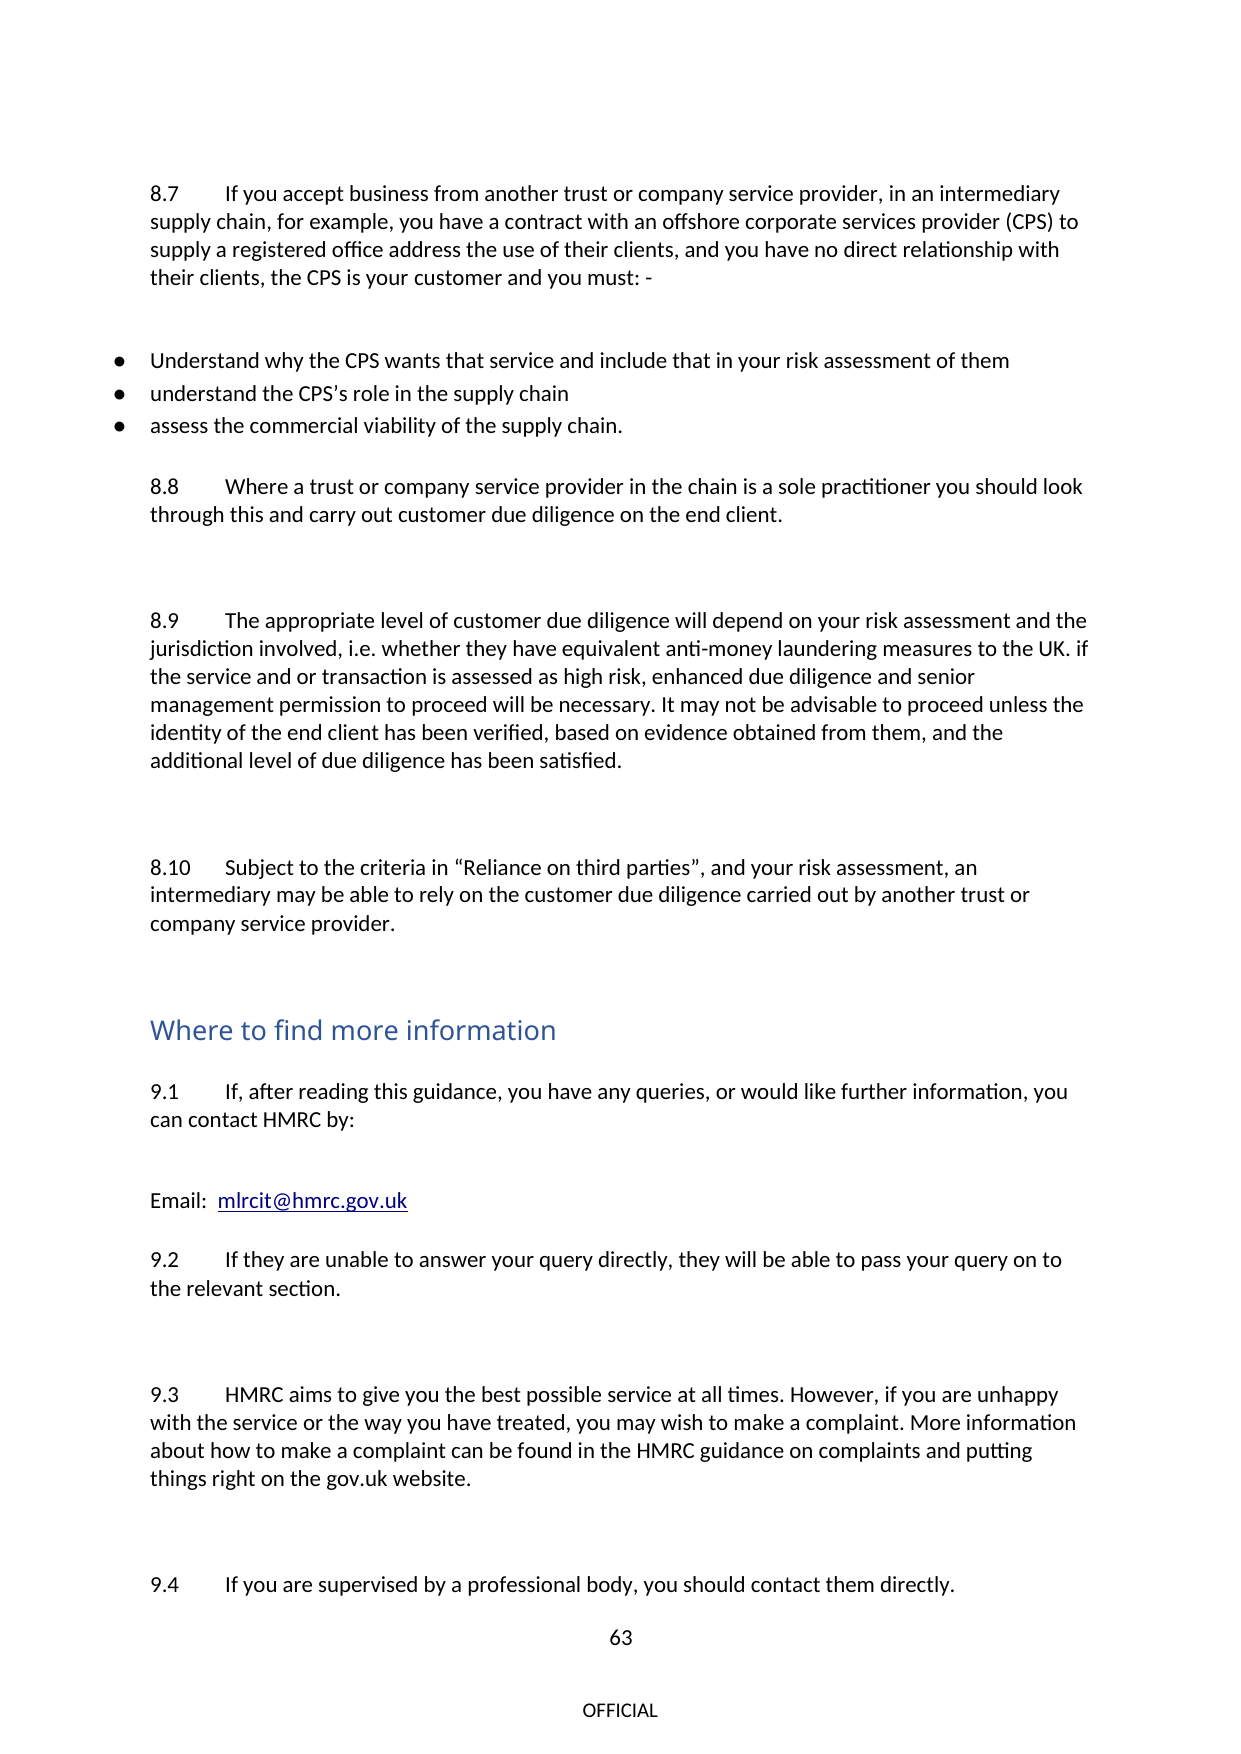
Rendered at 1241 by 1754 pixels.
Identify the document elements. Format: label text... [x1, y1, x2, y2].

list assess the commercial viability of the supply chain. [112, 411, 1091, 439]
list understand the CPS’s role in the supply chain [112, 379, 1091, 407]
list Subject to the criteria in “Reliance on third parties”, and your risk assessment, an intermediary may be able to rely on the customer due diligence carried out by another trust or company service provider. [150, 853, 1091, 937]
list The appropriate level of customer due diligence will depend on your risk assessment and the jurisdiction involved, i.e. whether they have equivalent anti-money laundering measures to the UK. if the service and or transaction is assessed as high risk, enhanced due diligence and senior management permission to proceed will be necessary. It may not be advisable to proceed unless the identity of the end client has been verified, based on evidence obtained from them, and the additional level of due diligence has been satisfied. [150, 606, 1091, 774]
list HMRC aims to give you the best possible service at all times. However, if you are unhappy with the service or the way you have treated, you may wish to make a complaint. More information about how to make a complaint can be found in the HMRC guidance on complaints and putting things right on the gov.uk website. [150, 1380, 1091, 1492]
list If they are unable to answer your query directly, they will be able to pass your query on to the relevant section. [150, 1246, 1091, 1302]
list If you are supervised by a professional body, you should contact them directly. [150, 1570, 1091, 1598]
list If, after reading this guidance, you have any queries, or would like further information, you can contact HMRC by: [150, 1077, 1091, 1133]
text Email: mlrcit@hmrc.gov.uk [150, 1187, 1091, 1214]
list If you accept business from another trust or company service provider, in an intermediary supply chain, for example, you have a contract with an offshore corporate services provider (CPS) to supply a registered office address the use of their clients, and you have no direct relationship with their clients, the CPS is your customer and you must: - [150, 179, 1091, 291]
list Where a trust or company service provider in the chain is a sole practitioner you should look through this and carry out customer due diligence on the end client. [150, 472, 1091, 528]
list Understand why the CPS wants that service and include that in your risk assessment of them [112, 346, 1091, 374]
subtitle Where to find more information [150, 1012, 1091, 1048]
